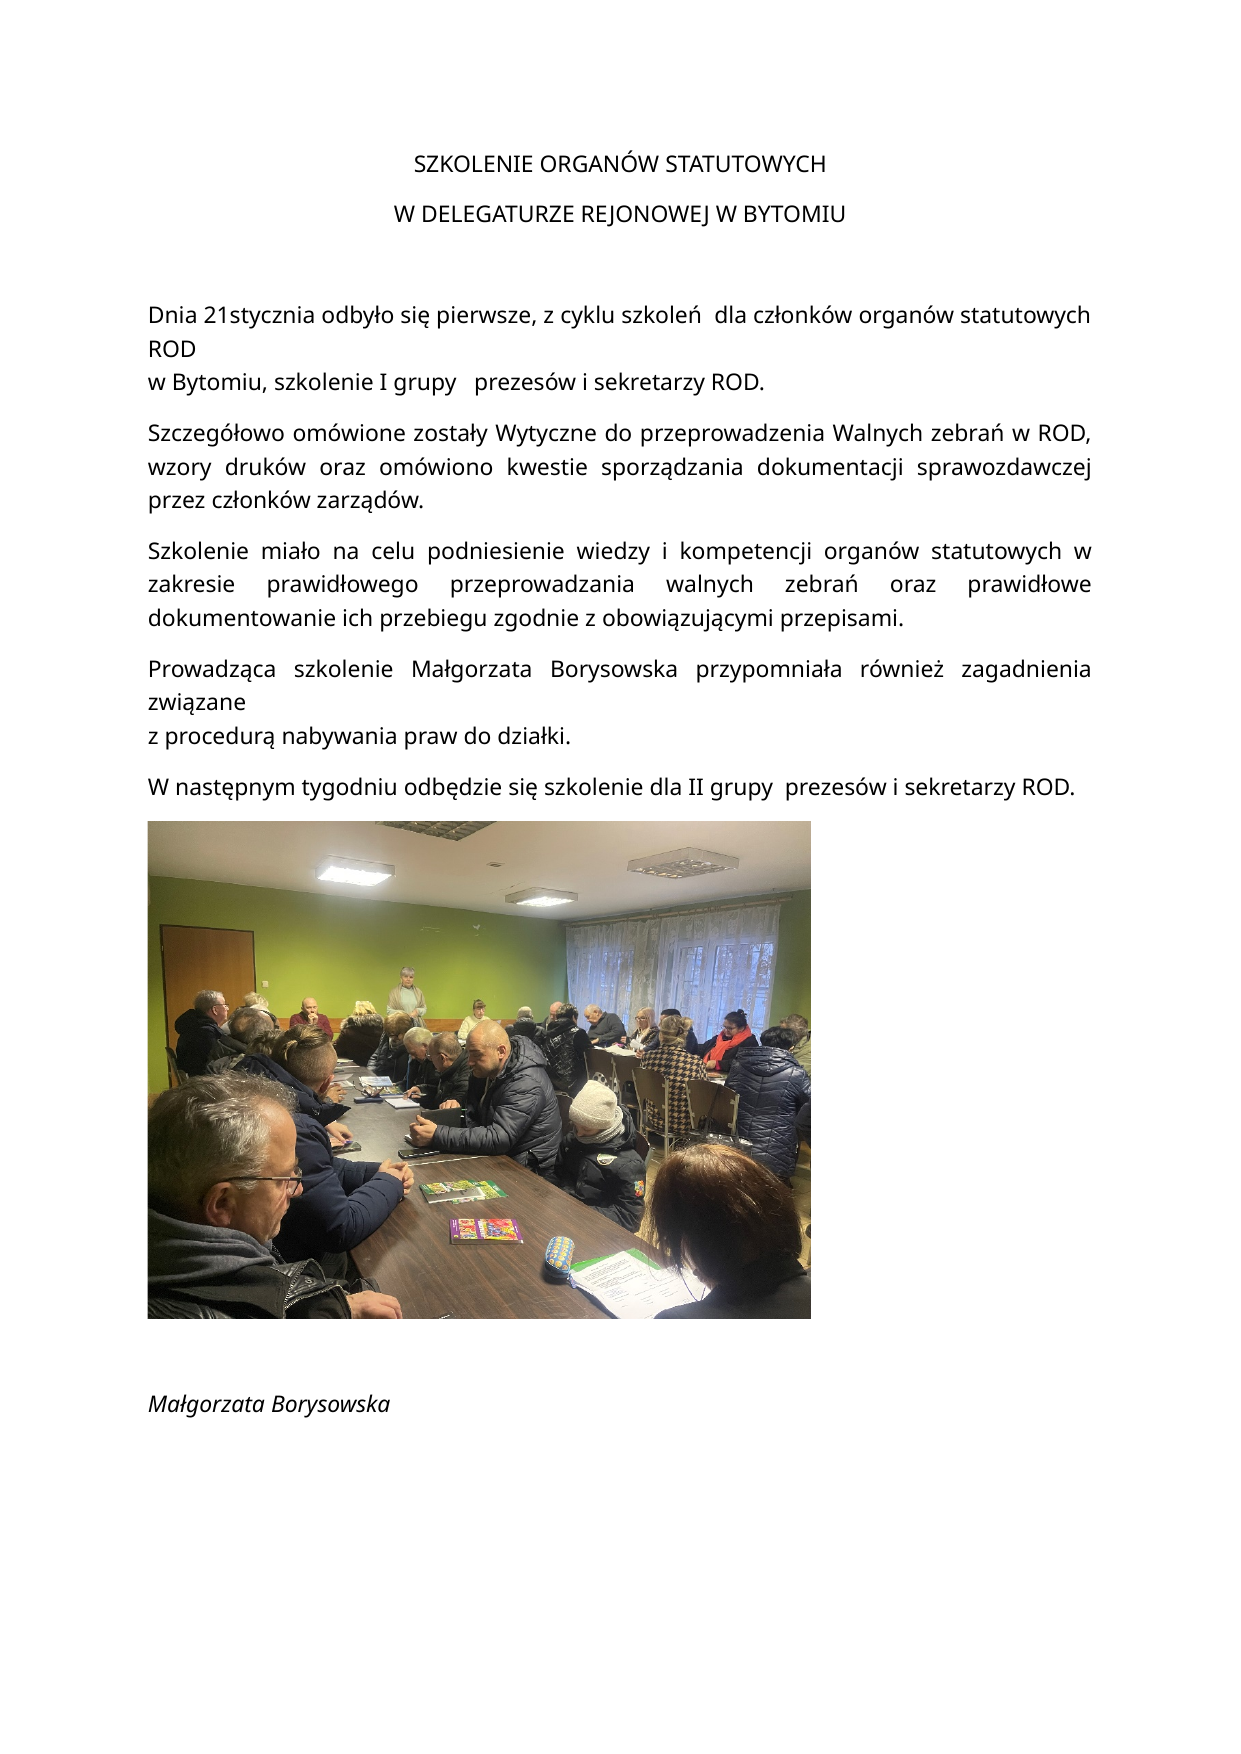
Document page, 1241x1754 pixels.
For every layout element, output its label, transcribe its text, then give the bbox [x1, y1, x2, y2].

picture [147, 821, 811, 1319]
text W DELEGATURZE REJONOWEJ W BYTOMIU [148, 198, 1093, 229]
text SZKOLENIE ORGANÓW STATUTOWYCH [148, 148, 1093, 179]
text Szkolenie miało na celu podniesienie wiedzy i kompetencji organów statutowych w zakresie prawidłowego przeprowadzania walnych zebrań oraz prawidłowe dokumentowanie ich przebiegu zgodnie z obowiązującymi przepisami. [148, 535, 1093, 633]
text Małgorzata Borysowska [148, 1388, 1093, 1419]
text Dnia 21stycznia odbyło się pierwsze, z cyklu szkoleń dla członków organów statutowych ROD w Bytomiu, szkolenie I grupy prezesów i sekretarzy ROD. [148, 299, 1093, 398]
text Szczegółowo omówione zostały Wytyczne do przeprowadzenia Walnych zebrań w ROD, wzory druków oraz omówiono kwestie sporządzania dokumentacji sprawozdawczej przez członków zarządów. [148, 417, 1093, 516]
text W następnym tygodniu odbędzie się szkolenie dla II grupy prezesów i sekretarzy ROD. [148, 771, 1093, 802]
text Prowadząca szkolenie Małgorzata Borysowska przypomniała również zagadnienia związane z procedurą nabywania praw do działki. [148, 653, 1093, 751]
